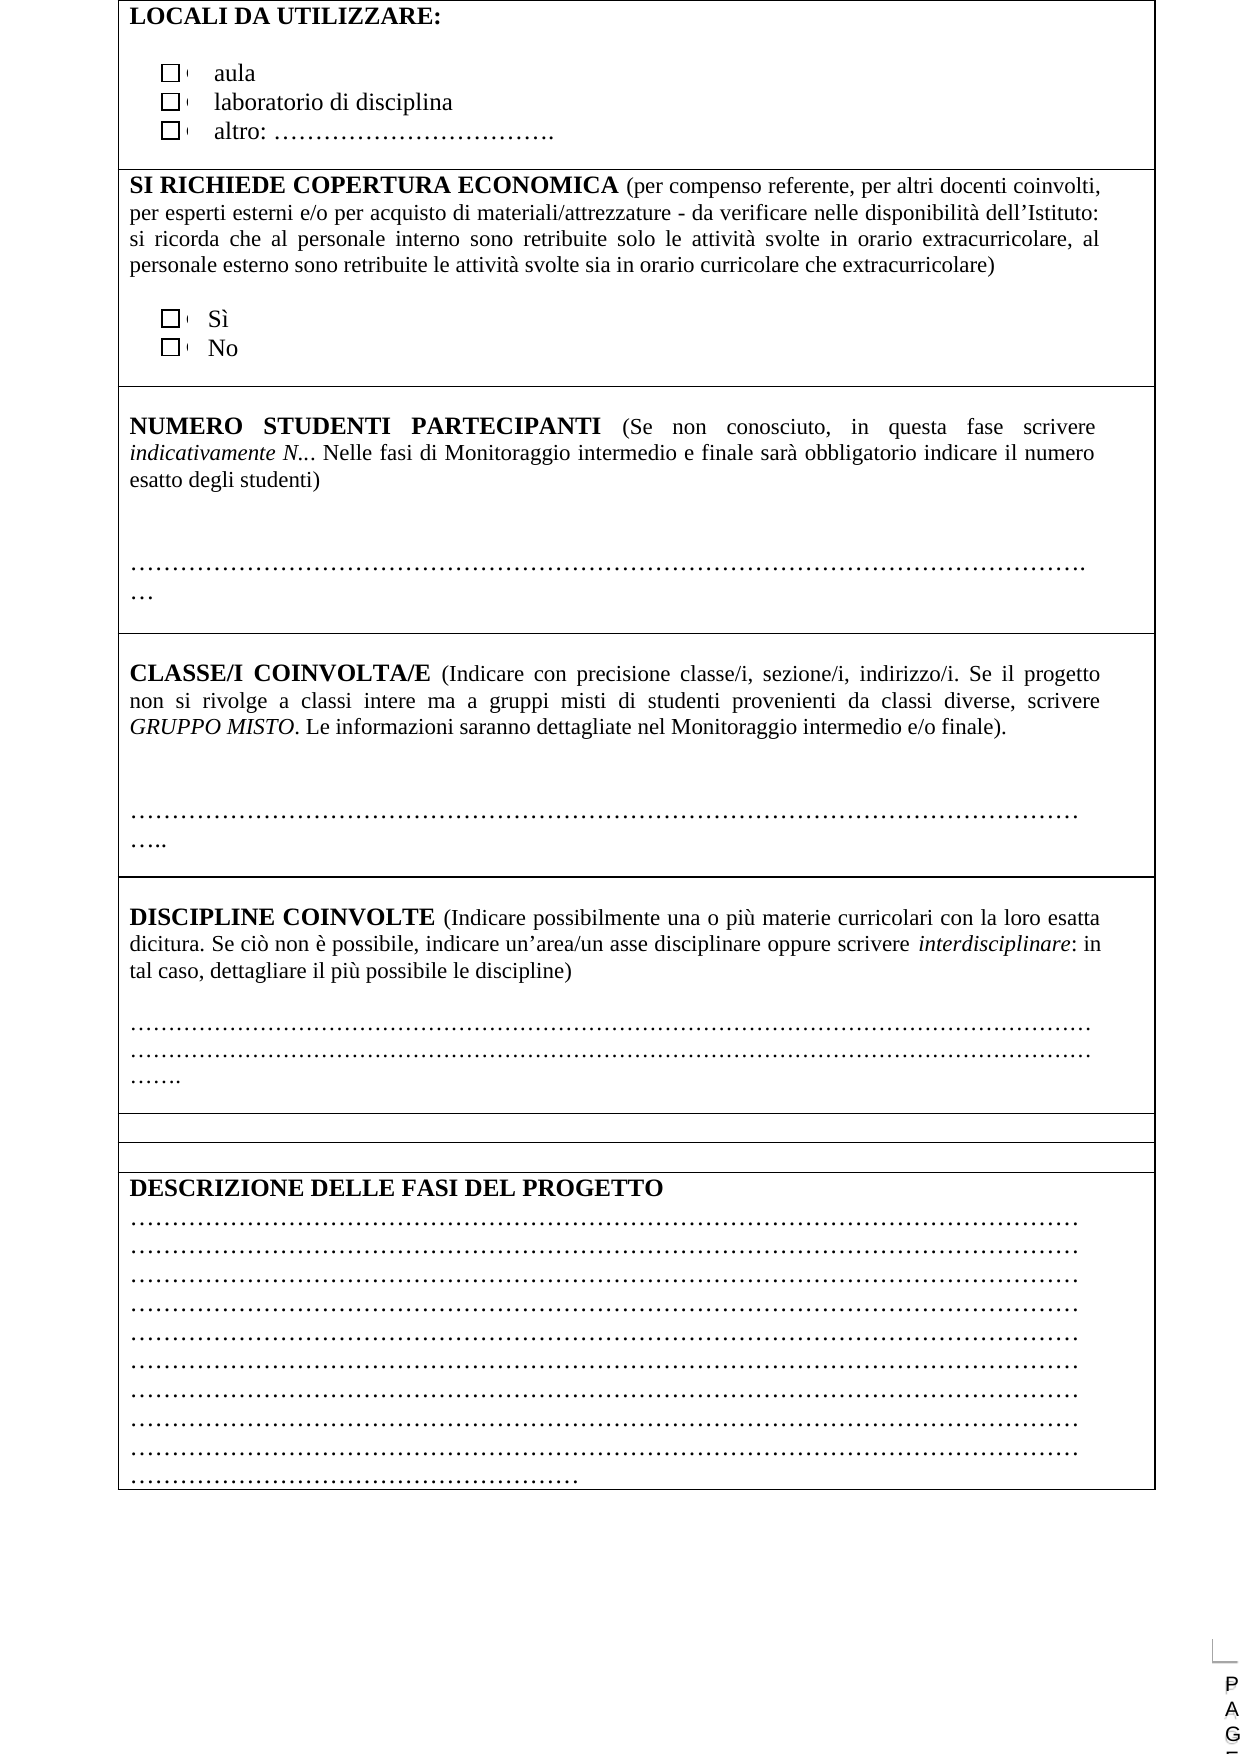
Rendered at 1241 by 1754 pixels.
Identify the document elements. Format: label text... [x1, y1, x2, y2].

table_cell [1113, 1, 1154, 169]
table_cell DISCIPLINE COINVOLTE (Indicare possibilmente una o più materie curricolari con la loro esatta dicitura. Se ciò non è possibile, indicare un’area/un asse disciplinare oppure scrivere interdisciplinare: in tal caso, dettagliare il più possibile le discipline) ……………………………………………………………………………………………………………………………………………………………………………………………………………………………………. [119, 878, 1113, 1112]
table_cell CLASSE/I COINVOLTA/E (Indicare con precisione classe/i, sezione/i, indirizzo/i. Se il progetto non si rivolge a classi intere ma a gruppi misti di studenti provenienti da classi diverse, scrivere GRUPPO MISTO. Le informazioni saranno dettagliate nel Monitoraggio intermedio e/o finale). ……………………………………………………………………………………………………….. [119, 634, 1113, 876]
table_cell SI RICHIEDE COPERTURA ECONOMICA (per compenso referente, per altri docenti coinvolti, per esperti esterni e/o per acquisto di materiali/attrezzature - da verificare nelle disponibilità dell’Istituto: si ricorda che al personale interno sono retribuite solo le attività svolte in orario extracurricolare, al personale esterno sono retribuite le attività svolte sia in orario curricolare che extracurricolare) Sì No [119, 170, 1113, 386]
table_cell [119, 1114, 1113, 1142]
table_cell [1113, 1143, 1154, 1172]
table_cell LOCALI DA UTILIZZARE: aula laboratorio di disciplina altro: ……………………………. [119, 1, 1113, 169]
table_cell [1113, 1114, 1154, 1142]
table_cell NUMERO STUDENTI PARTECIPANTI (Se non conosciuto, in questa fase scrivere indicativamente N... Nelle fasi di Monitoraggio intermedio e finale sarà obbligatorio indicare il numero esatto degli studenti) …………………………………………………………………………………………………….… [119, 387, 1108, 633]
table_cell DESCRIZIONE DELLE FASI DEL PROGETTO ……………………………………………………………………………………………………………………………………………………………………………………………………………………………………………………………………………………………………………………………………………………………………………………………………………………………………………………………………………………………………………………………………………………………………………………………………………………………………………………………………………………………………………………………………………………………………………………………………………………………………………………………………………………………………………………………………………………………………………………………… [119, 1173, 1113, 1489]
table_cell [1113, 634, 1154, 876]
table_cell [1113, 878, 1154, 1112]
table_cell [1108, 387, 1154, 633]
table_cell [1113, 170, 1154, 386]
table_cell [1113, 1173, 1154, 1489]
table_cell [119, 1143, 1113, 1172]
